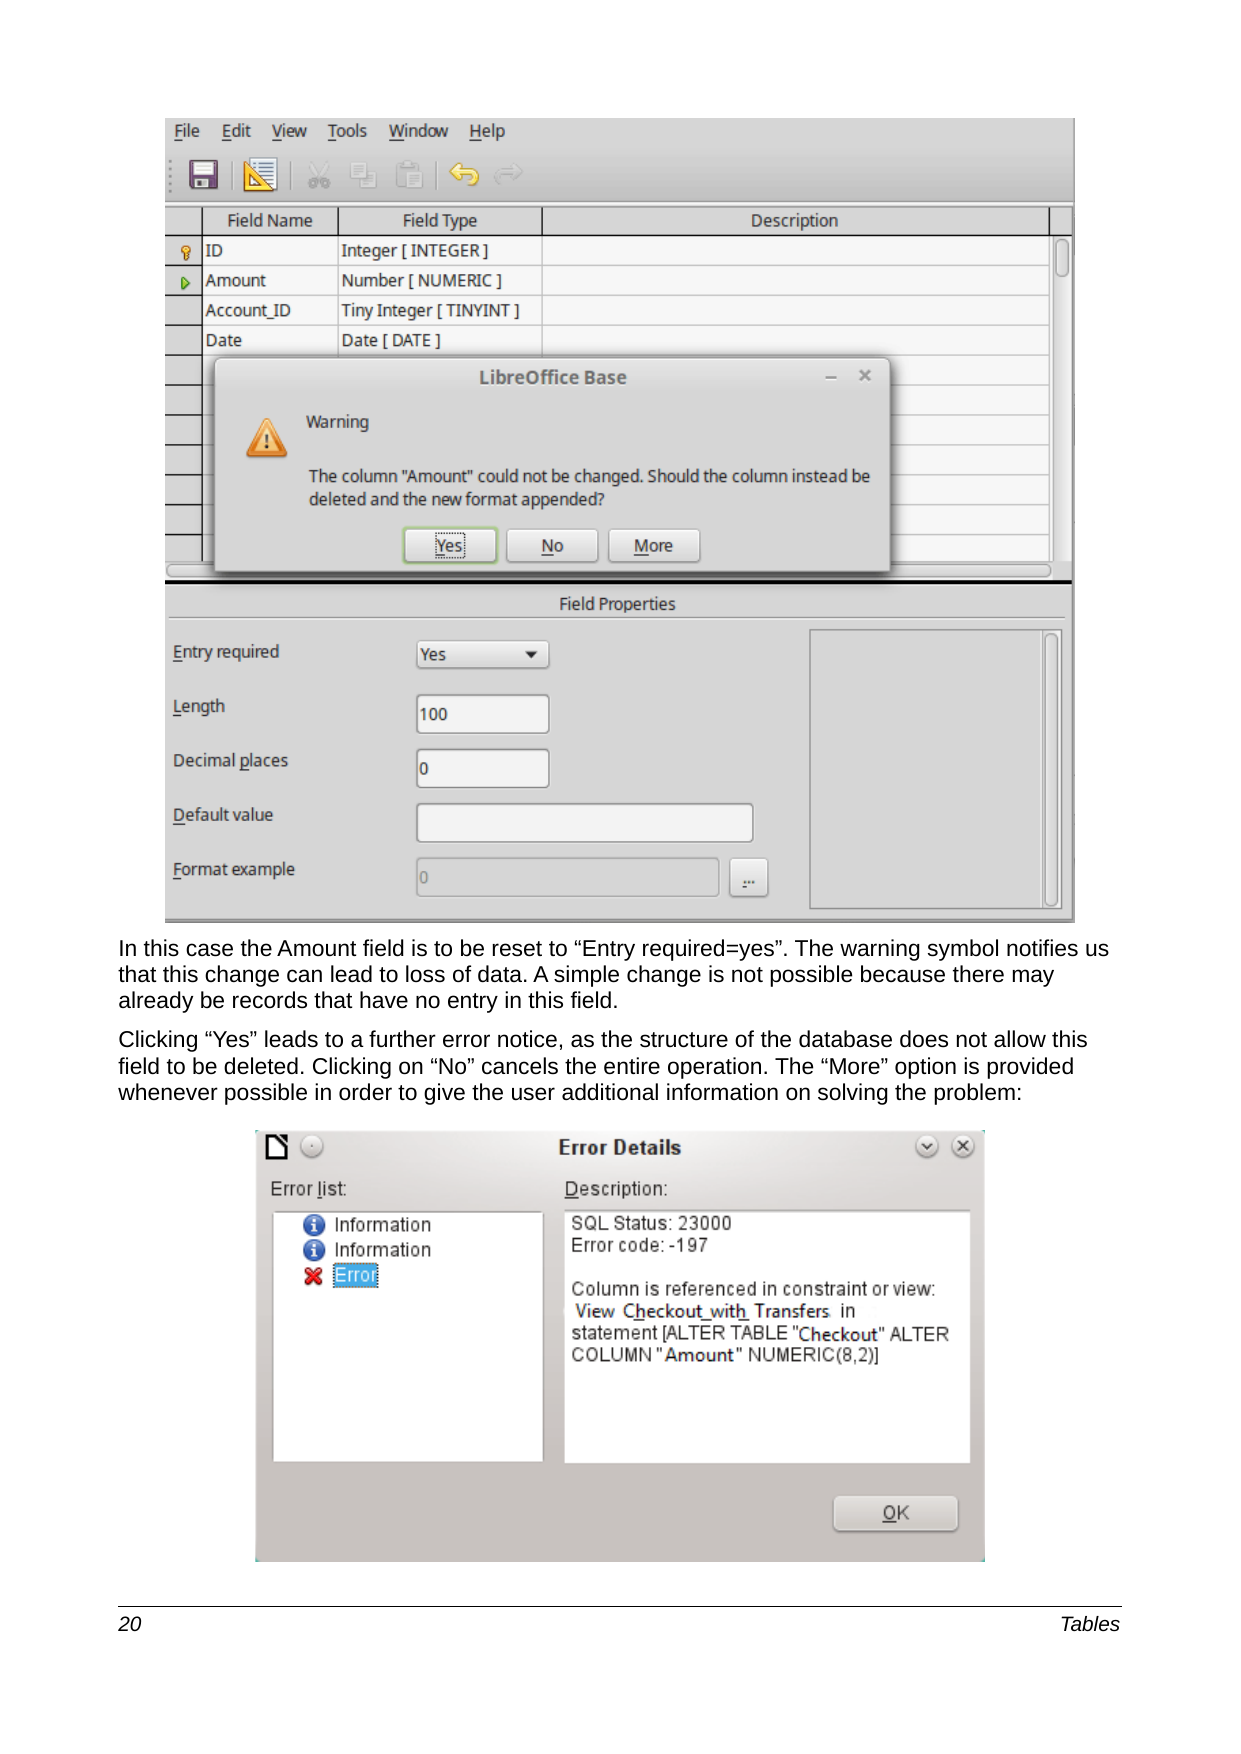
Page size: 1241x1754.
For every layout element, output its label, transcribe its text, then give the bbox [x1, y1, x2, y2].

text Clicking “Yes” leads to a further error notice, as the structure of the database does not allow this field to be deleted. Clicking on “No” cancels the entire operation. The “More” option is provided whenever possible in order to give the user additional information on solving the problem: [118, 1026, 1122, 1105]
text In this case the Amount field is to be reset to “Entry required=yes”. The warning symbol notifies us that this change can lead to loss of data. A simple change is not possible because there may already be records that have no entry in this field. [118, 935, 1122, 1014]
picture [255, 1130, 985, 1562]
picture [165, 118, 1075, 923]
